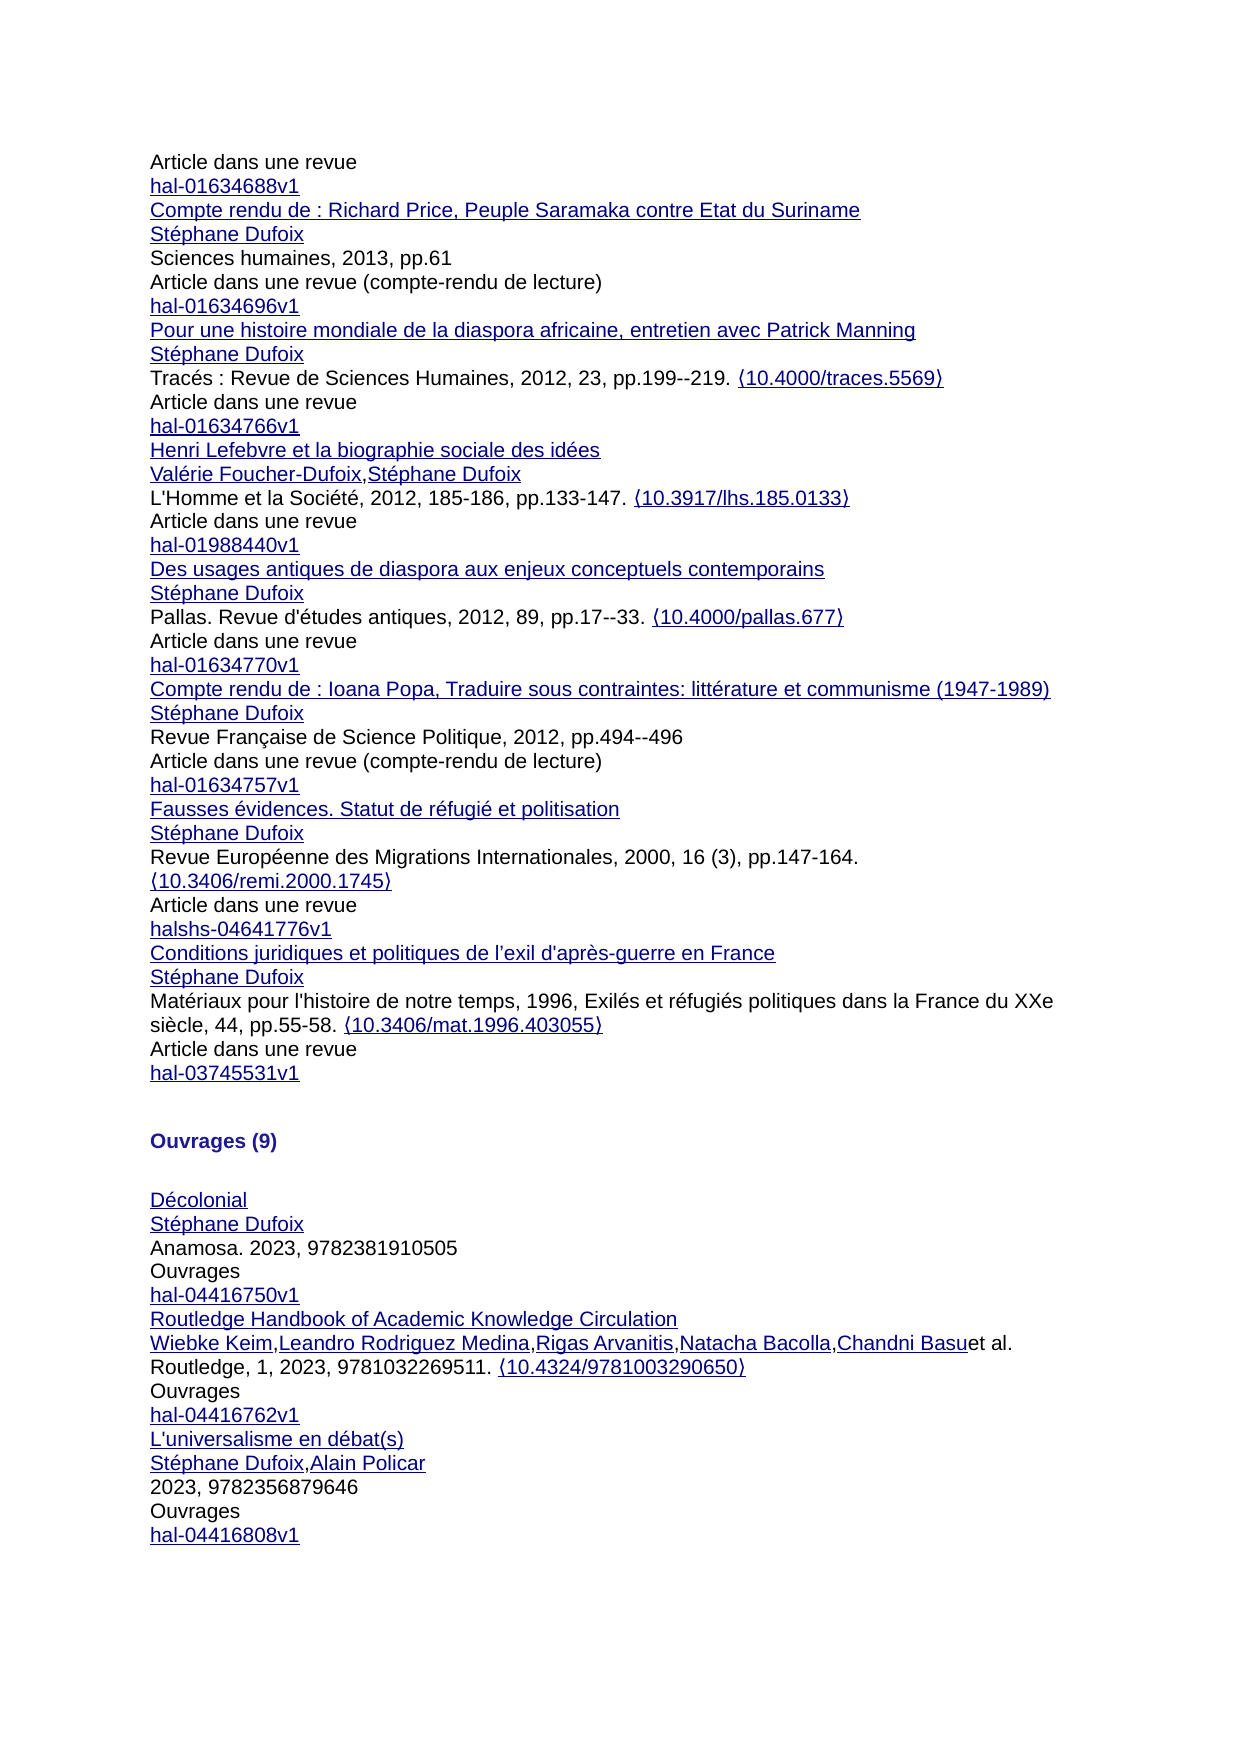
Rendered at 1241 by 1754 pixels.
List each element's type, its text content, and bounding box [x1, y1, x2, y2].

table_cell Article dans une revue hal-01634688v1 [150, 150, 1090, 198]
table_cell L'universalisme en débat(s) Stéphane Dufoix,Alain Policar 2023, 9782356879646 Ouvrages hal-04416808v1 [150, 1427, 1090, 1547]
table_cell Pour une histoire mondiale de la diaspora africaine, entretien avec Patrick Manning Stéphane Dufoix Tracés : Revue de Sciences Humaines, 2012, 23, pp.199--219. ⟨10.4000/traces.5569⟩ Article dans une revue hal-01634766v1 [150, 318, 1090, 437]
table_cell Des usages antiques de diaspora aux enjeux conceptuels contemporains Stéphane Dufoix Pallas. Revue d'études antiques, 2012, 89, pp.17--33. ⟨10.4000/pallas.677⟩ Article dans une revue hal-01634770v1 [150, 557, 1090, 677]
table_cell Compte rendu de : Richard Price, Peuple Saramaka contre Etat du Suriname Stéphane Dufoix Sciences humaines, 2013, pp.61 Article dans une revue (compte-rendu de lecture) hal-01634696v1 [150, 198, 1090, 318]
table_header Décolonial Stéphane Dufoix Anamosa. 2023, 9782381910505 Ouvrages hal-04416750v1 [150, 1188, 1090, 1307]
table_cell Compte rendu de : Ioana Popa, Traduire sous contraintes: littérature et communisme (1947-1989) Stéphane Dufoix Revue Française de Science Politique, 2012, pp.494--496 Article dans une revue (compte-rendu de lecture) hal-01634757v1 [150, 677, 1090, 797]
table_cell Henri Lefebvre et la biographie sociale des idées Valérie Foucher-Dufoix,Stéphane Dufoix L'Homme et la Société, 2012, 185-186, pp.133-147. ⟨10.3917/lhs.185.0133⟩ Article dans une revue hal-01988440v1 [150, 438, 1090, 557]
table_cell Conditions juridiques et politiques de l’exil d'après-guerre en France Stéphane Dufoix Matériaux pour l'histoire de notre temps, 1996, Exilés et réfugiés politiques dans la France du XXe siècle, 44, pp.55-58. ⟨10.3406/mat.1996.403055⟩ Article dans une revue hal-03745531v1 [150, 941, 1090, 1084]
subtitle Ouvrages (9) [150, 1129, 1090, 1153]
table_cell Routledge Handbook of Academic Knowledge Circulation Wiebke Keim,Leandro Rodriguez Medina,Rigas Arvanitis,Natacha Bacolla,Chandni Basuet al. Routledge, 1, 2023, 9781032269511. ⟨10.4324/9781003290650⟩ Ouvrages hal-04416762v1 [150, 1307, 1090, 1427]
table_cell Fausses évidences. Statut de réfugié et politisation Stéphane Dufoix Revue Européenne des Migrations Internationales, 2000, 16 (3), pp.147-164. ⟨10.3406/remi.2000.1745⟩ Article dans une revue halshs-04641776v1 [150, 797, 1090, 941]
